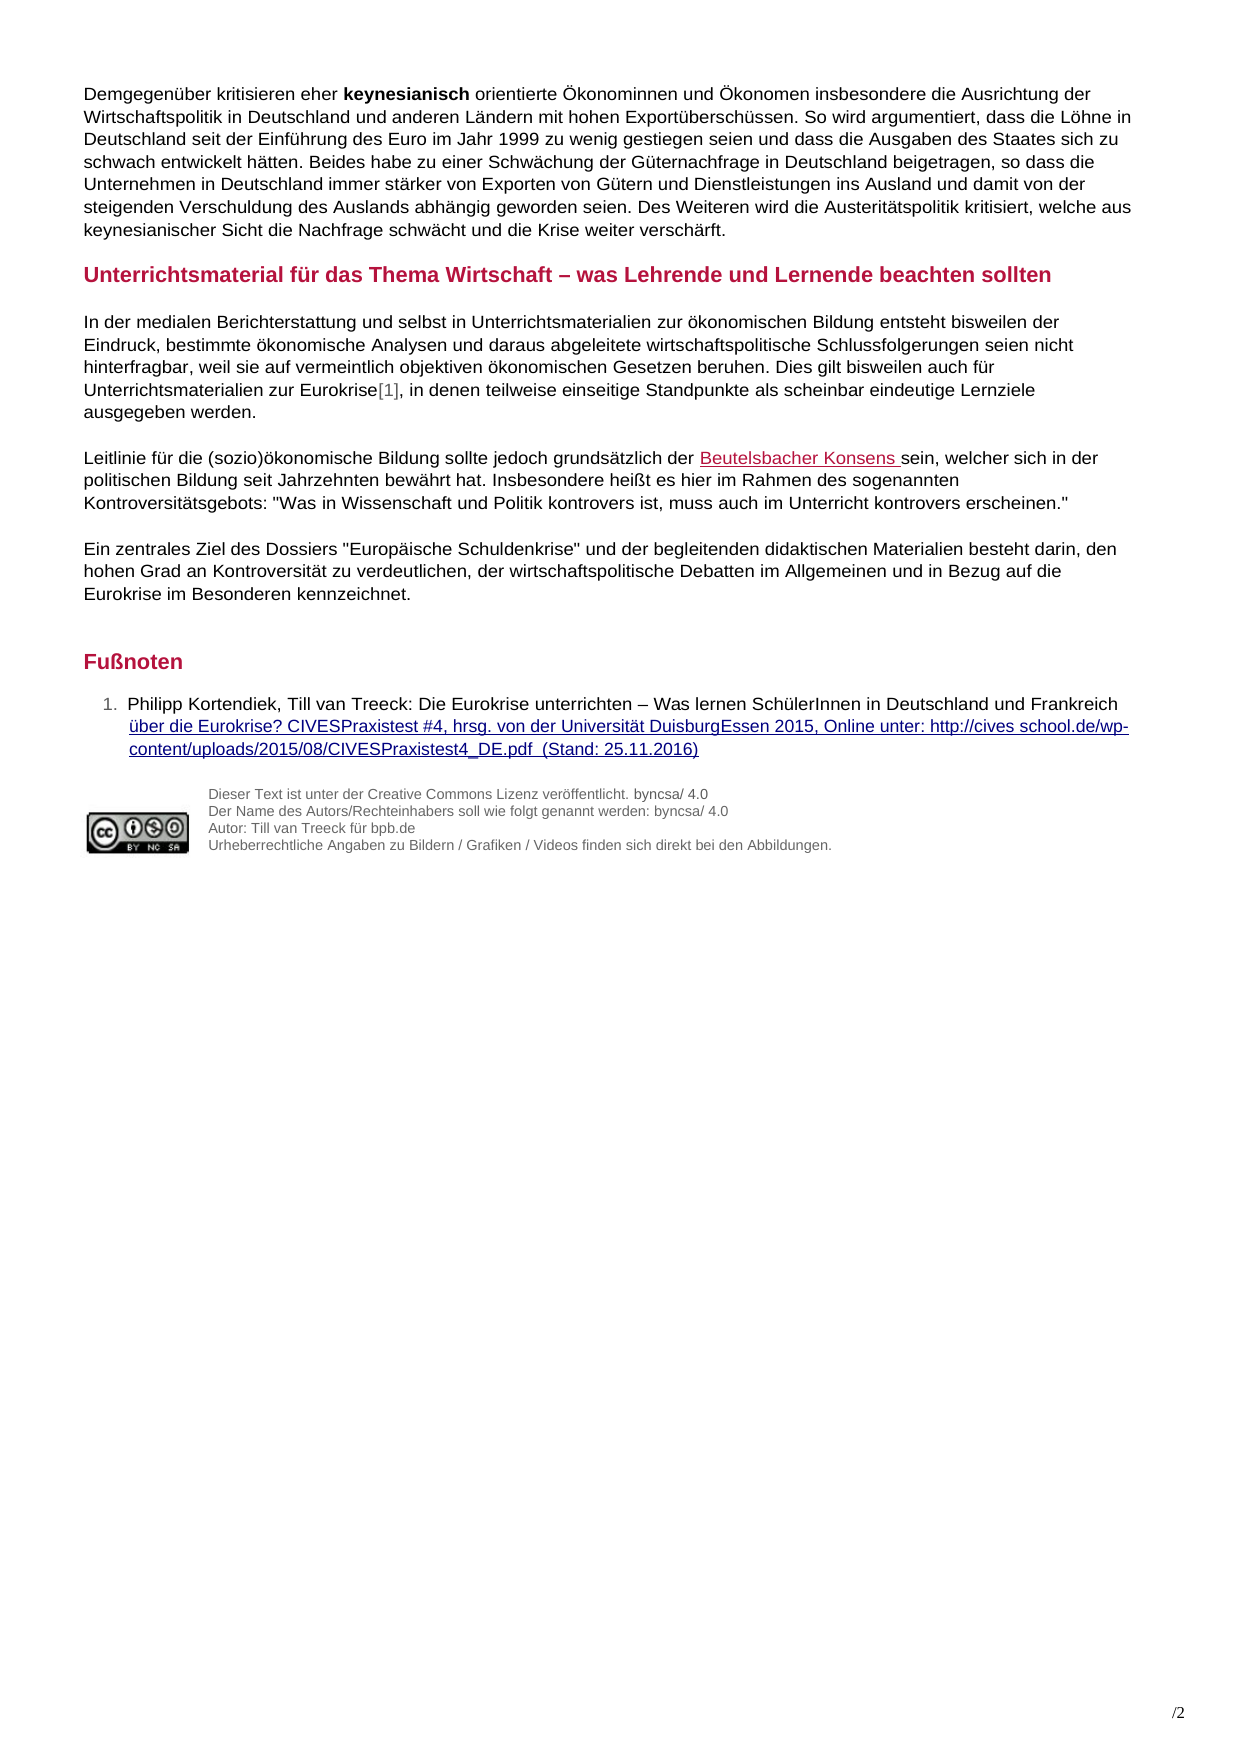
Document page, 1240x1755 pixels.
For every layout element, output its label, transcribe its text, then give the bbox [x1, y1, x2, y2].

text Leitlinie für die (sozio­)ökonomische Bildung sollte jedoch grundsätzlich der Beutelsbacher Konsens sein, welcher sich in der politischen Bildung seit Jahrzehnten bewährt hat. Insbesondere heißt es hier im Rahmen des sogenannten Kontroversitätsgebots: "Was in Wissenschaft und Politik kontrovers ist, muss auch im Unterricht kontrovers erscheinen." [83, 448, 1136, 513]
picture [72, 778, 209, 879]
text Dieser Text ist unter der Creative Commons Lizenz veröffentlicht. byncsa/ 4.0 [209, 785, 751, 803]
text Autor: Till van Treeck für bpb.de [209, 819, 1198, 836]
subtitle Fußnoten [83, 649, 1198, 674]
subtitle Unterrichtsmaterial für das Thema Wirtschaft – was Lehrende und Lernende beachten sollten [83, 262, 1198, 287]
text Der Name des Autors/Rechteinhabers soll wie folgt genannt werden: byncsa/ 4.0 [209, 803, 1198, 819]
text Demgegenüber kritisieren eher keynesianisch orientierte Ökonominnen und Ökonomen insbesondere die Ausrichtung der Wirtschaftspolitik in Deutschland und anderen Ländern mit hohen Exportüberschüssen. So wird argumentiert, dass die Löhne in Deutschland seit der Einführung des Euro im Jahr 1999 zu wenig gestiegen seien und dass die Ausgaben des Staates sich zu schwach entwickelt hätten. Beides habe zu einer Schwächung der Güternachfrage in Deutschland beigetragen, so dass die Unternehmen in Deutschland immer stärker von Exporten von Gütern und Dienstleistungen ins Ausland und damit von der steigenden Verschuldung des Auslands abhängig geworden seien. Des Weiteren wird die Austeritätspolitik kritisiert, welche aus keynesianischer Sicht die Nachfrage schwächt und die Krise weiter verschärft. [83, 84, 1139, 240]
text In der medialen Berichterstattung und selbst in Unterrichtsmaterialien zur ökonomischen Bildung entsteht bisweilen der Eindruck, bestimmte ökonomische Analysen und daraus abgeleitete wirtschaftspolitische Schlussfolgerungen seien nicht hinterfragbar, weil sie auf vermeintlich objektiven ökonomischen Gesetzen beruhen. Dies gilt bisweilen auch für Unterrichtsmaterialien zur Eurokrise[1], in denen teilweise einseitige Standpunkte als scheinbar eindeutige Lernziele ausgegeben werden. [83, 312, 1129, 422]
text Ein zentrales Ziel des Dossiers "Europäische Schuldenkrise" und der begleitenden didaktischen Materialien besteht darin, den hohen Grad an Kontroversität zu verdeutlichen, der wirtschaftspolitische Debatten im Allgemeinen und in Bezug auf die Eurokrise im Besonderen kennzeichnet. [83, 538, 1131, 604]
text Urheberrechtliche Angaben zu Bildern / Grafiken / Videos finden sich direkt bei den Abbildungen. [209, 837, 1198, 853]
text 1. Philipp Kortendiek, Till van Treeck: Die Eurokrise unterrichten – Was lernen SchülerInnen in Deutschland und Frankreich über die Eurokrise? CIVES­Praxistest #4, hrsg. von der Universität Duisburg­Essen 2015, Online unter: http://cives­ school.de/wp­content/uploads/2015/08/CIVES­Praxistest4_DE.pdf (Stand: 25.11.2016) [102, 693, 1131, 759]
